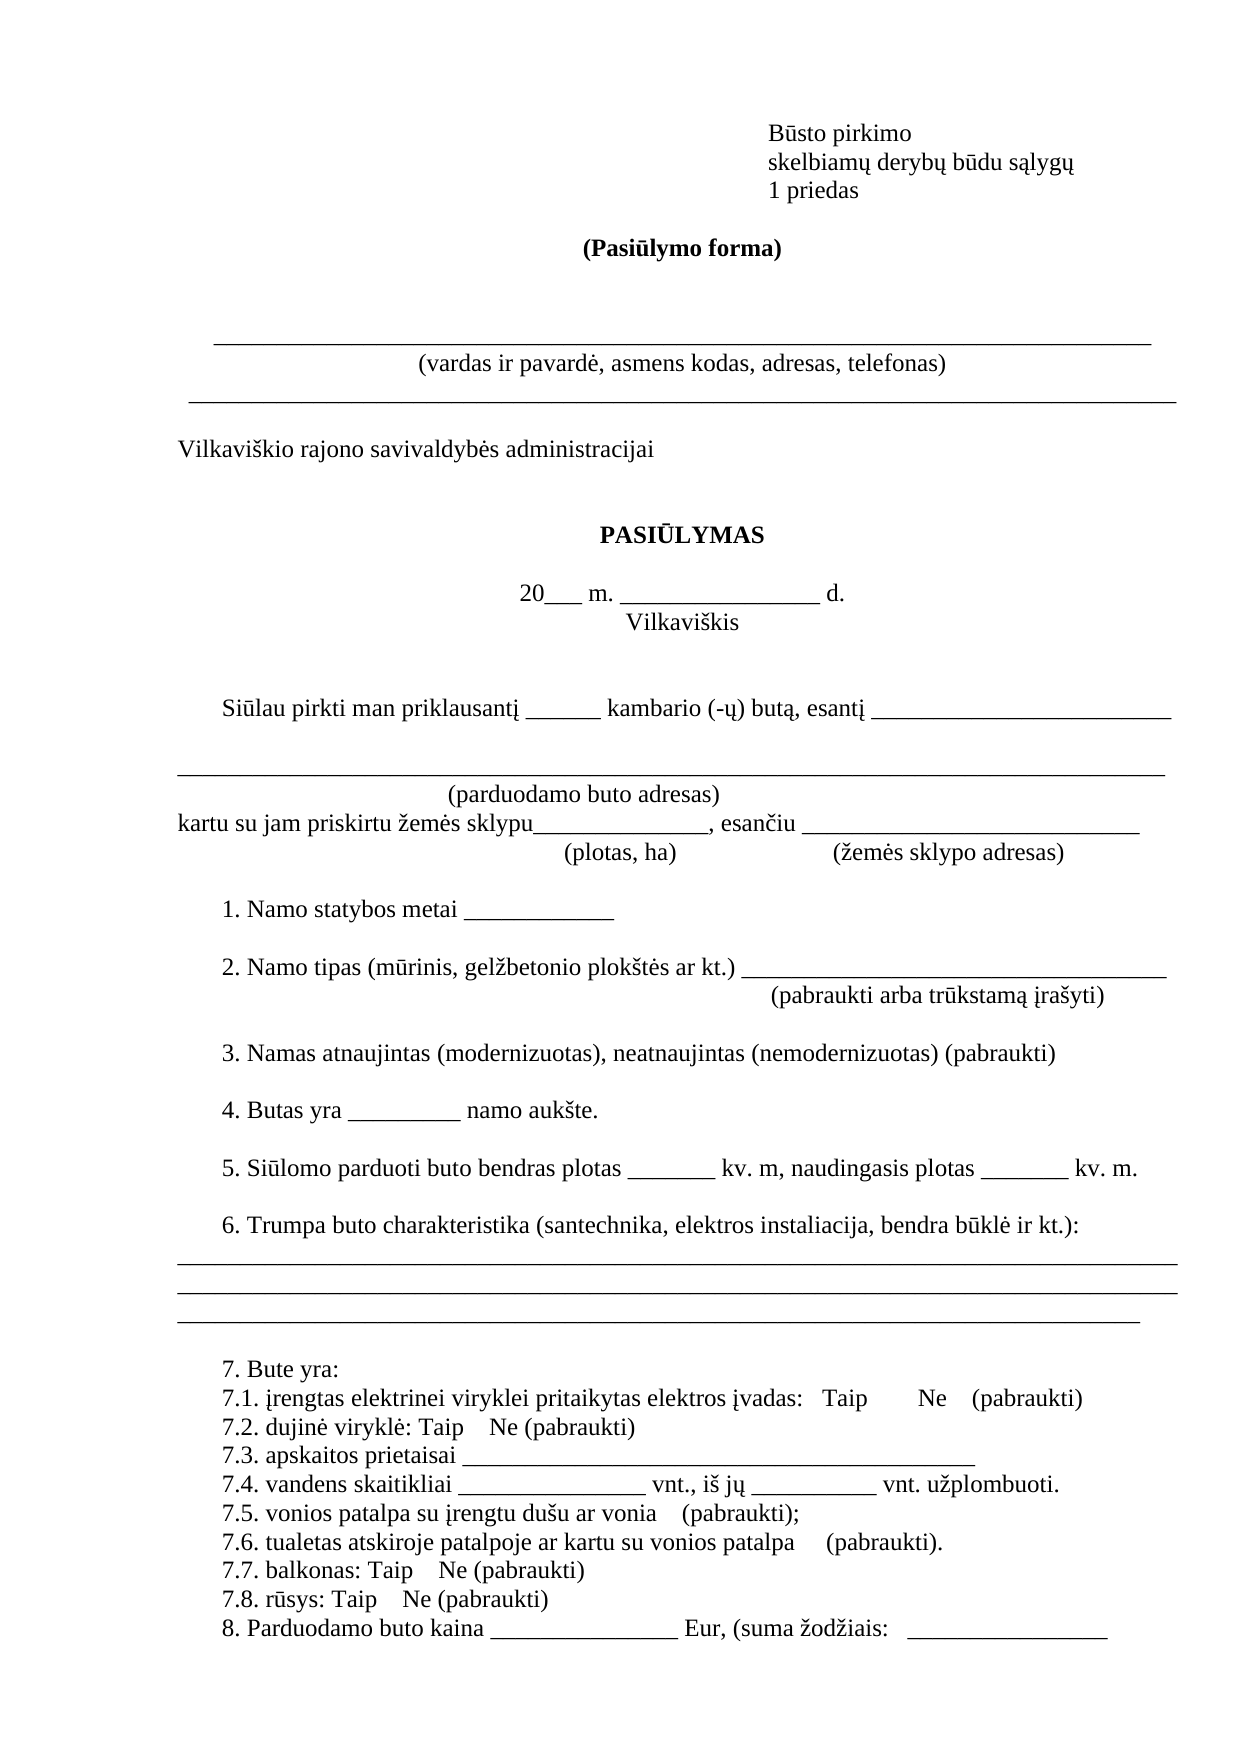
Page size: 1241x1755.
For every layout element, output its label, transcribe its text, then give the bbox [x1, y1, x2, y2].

text 7.3. apskaitos prietaisai _________________________________________ [177, 1441, 1187, 1469]
text 7.2. dujinė viryklė: Taip Ne (pabraukti) [177, 1412, 1187, 1441]
text 1. Namo statybos metai ____________ [177, 894, 1187, 923]
text 7.5. vonios patalpa su įrengtu dušu ar vonia (pabraukti); [177, 1498, 1187, 1527]
text _______________________________________________________________________________ [177, 377, 1187, 406]
text 5. Siūlomo parduoti buto bendras plotas _______ kv. m, naudingasis plotas _______ kv. m. [177, 1153, 1187, 1182]
text ________________________________________________________________________________ [177, 1239, 1187, 1268]
text Vilkaviškis [177, 607, 1187, 636]
text ___________________________________________________________________________ [177, 319, 1187, 348]
text 7.6. tualetas atskiroje patalpoje ar kartu su vonios patalpa (pabraukti). [177, 1527, 1187, 1556]
text (vardas ir pavardė, asmens kodas, adresas, telefonas) [177, 348, 1187, 377]
text 6. Trumpa buto charakteristika (santechnika, elektros instaliacija, bendra būklė ir kt.): [177, 1211, 1187, 1239]
text 1 priedas [177, 176, 1187, 204]
text 8. Parduodamo buto kaina _______________ Eur, (suma žodžiais: ________________ [177, 1613, 1187, 1642]
text ________________________________________________________________________________ [177, 1268, 1187, 1297]
text 7.4. vandens skaitikliai _______________ vnt., iš jų __________ vnt. užplombuoti. [177, 1469, 1187, 1498]
text 3. Namas atnaujintas (modernizuotas), neatnaujintas (nemodernizuotas) (pabraukti) [177, 1038, 1187, 1067]
text Būsto pirkimo [177, 118, 1187, 147]
text (pabraukti arba trūkstamą įrašyti) [177, 981, 1187, 1009]
text 4. Butas yra _________ namo aukšte. [177, 1096, 1187, 1124]
text 7. Bute yra: [177, 1354, 1187, 1383]
text Vilkaviškio rajono savivaldybės administracijai [177, 434, 1187, 463]
text _______________________________________________________________________________ [177, 751, 1187, 779]
text 7.1. įrengtas elektrinei viryklei pritaikytas elektros įvadas: Taip Ne (pabraukti) [177, 1383, 1187, 1412]
text skelbiamų derybų būdu sąlygų [177, 147, 1187, 176]
text (Pasiūlymo forma) [177, 233, 1187, 262]
text Siūlau pirkti man priklausantį ______ kambario (-ų) butą, esantį ________________________ [177, 693, 1187, 722]
text _____________________________________________________________________________ [177, 1297, 1187, 1326]
text (parduodamo buto adresas) [177, 779, 1187, 808]
text kartu su jam priskirtu žemės sklypu______________, esančiu ___________________________ [177, 808, 1187, 837]
text 7.7. balkonas: Taip Ne (pabraukti) [177, 1556, 1187, 1584]
text 2. Namo tipas (mūrinis, gelžbetonio plokštės ar kt.) __________________________________ [177, 952, 1187, 981]
text 20___ m. ________________ d. [177, 578, 1187, 607]
text (plotas, ha) (žemės sklypo adresas) [177, 837, 1187, 866]
text 7.8. rūsys: Taip Ne (pabraukti) [177, 1584, 1187, 1613]
text PASIŪLYMAS [177, 521, 1187, 549]
